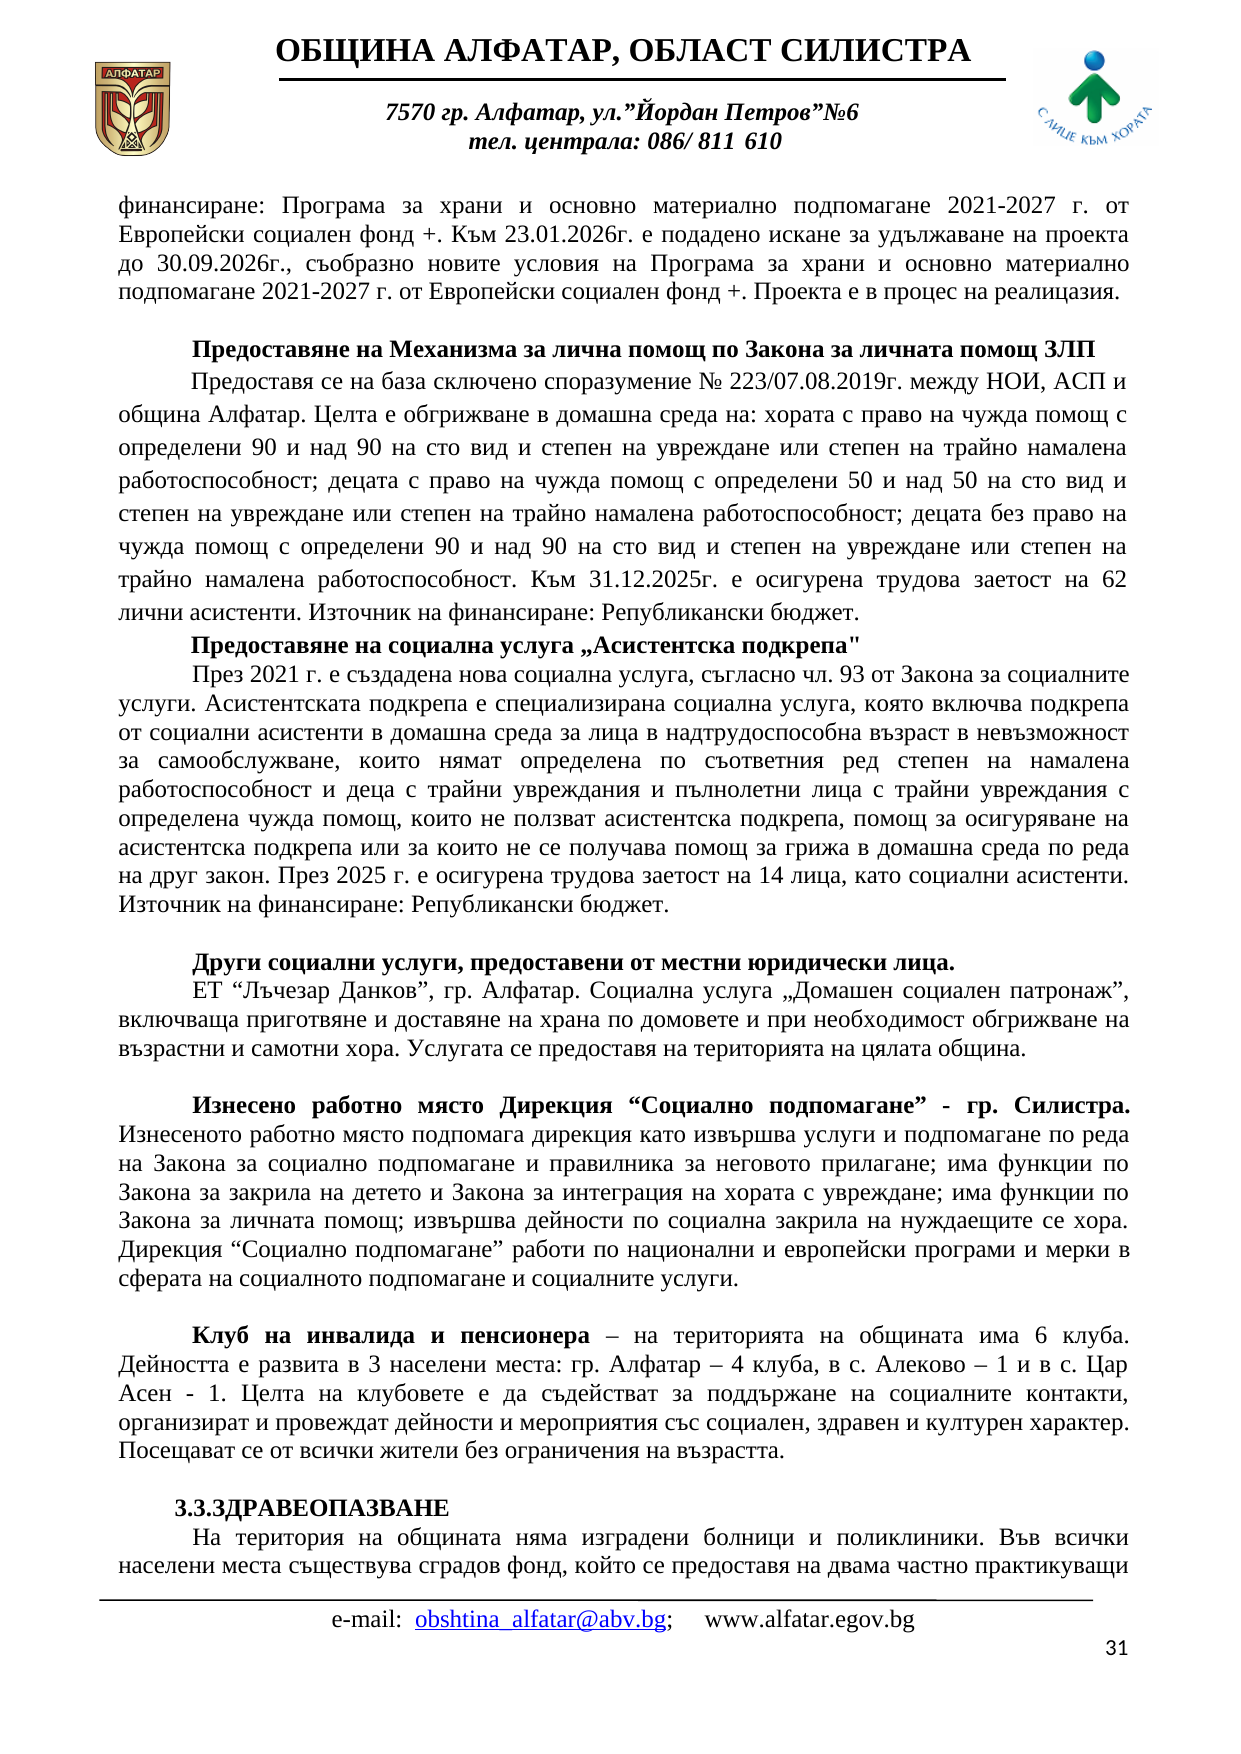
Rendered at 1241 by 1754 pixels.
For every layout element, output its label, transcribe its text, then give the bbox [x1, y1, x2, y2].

text Предоставя се на база сключено споразумение № 223/07.08.2019г. между НОИ, АСП и община Алфатар. Целта е обгрижване в домашна среда на: хората с право на чужда помощ с определени 90 и над 90 на сто вид и степен на увреждане или степен на трайно намалена работоспособност; децата с право на чужда помощ с определени 50 и над 50 на сто вид и степен на увреждане или степен на трайно намалена работоспособност; децата без право на чужда помощ с определени 90 и над 90 на сто вид и степен на увреждане или степен на трайно намалена работоспособност. Към 31.12.2025г. е осигурена трудова заетост на 62 лични асистенти. Източник на финансиране: Републикански бюджет. [118, 366, 1128, 626]
text Изнесено работно място Дирекция “Социално подпомагане” - гр. Силистра. Изнесеното работно място подпомага дирекция като извършва услуги и подпомагане по реда на Закона за социално подпомагане и правилника за неговото прилагане; има функции по Закона за закрила на детето и Закона за интеграция на хората с увреждане; има функции по Закона за личната помощ; извършва дейности по социална закрила на нуждаещите се хора. Дирекция “Социално подпомагане” работи по национални и европейски програми и мерки в сферата на социалното подпомагане и социалните услуги. [118, 1091, 1131, 1292]
list ЗДРАВЕОПАЗВАНЕ [174, 1493, 1128, 1522]
text Предоставяне на социална услуга „Асистентска подкрепа" [118, 631, 1131, 659]
text Предоставяне на Механизма за лична помощ по Закона за личната помощ ЗЛП [118, 334, 1131, 363]
text През 2021 г. е създадена нова социална услуга, съгласно чл. 93 от Закона за социалните услуги. Асистентската подкрепа е специализирана социална услуга, която включва подкрепа от социални асистенти в домашна среда за лица в надтрудоспособна възраст в невъзможност за самообслужване, които нямат определена по съответния ред степен на намалена работоспособност и деца с трайни увреждания и пълнолетни лица с трайни увреждания с определена чужда помощ, които не ползват асистентска подкрепа, помощ за осигуряване на асистентска подкрепа или за които не се получава помощ за грижа в домашна среда по реда на друг закон. През 2025 г. е осигурена трудова заетост на 14 лица, като социални асистенти. Източник на финансиране: Републикански бюджет. [118, 659, 1131, 918]
text ЕТ “Лъчезар Данков”, гр. Алфатар. Социална услуга „Домашен социален патронаж”, включваща приготвяне и доставяне на храна по домовете и при необходимост обгрижване на възрастни и самотни хора. Услугата се предоставя на територията на цялата община. [118, 976, 1131, 1062]
text Други социални услуги, предоставени от местни юридически лица. [192, 947, 1131, 976]
text На територия на общината няма изградени болници и поликлиники. Във всички населени места съществува сградов фонд, който се предоставя на двама частно практикуващи [118, 1522, 1131, 1579]
text Клуб на инвалида и пенсионера – на територията на общината има 6 клуба. Дейността е развита в 3 населени места: гр. Алфатар – 4 клуба, в с. Алеково – 1 и в с. Цар Асен - 1. Целта на клубовете е да съдействат за поддържане на социалните контакти, организират и провеждат дейности и мероприятия със социален, здравен и културен характер. Посещават се от всички жители без ограничения на възрастта. [118, 1321, 1131, 1464]
text финансиране: Програма за храни и основно материално подпомагане 2021-2027 г. от Европейски социален фонд +. Към 23.01.2026г. е подадено искане за удължаване на проекта до 30.09.2026г., съобразно новите условия на Програма за храни и основно материално подпомагане 2021-2027 г. от Европейски социален фонд +. Проекта е в процес на реалицазия. [118, 190, 1131, 305]
